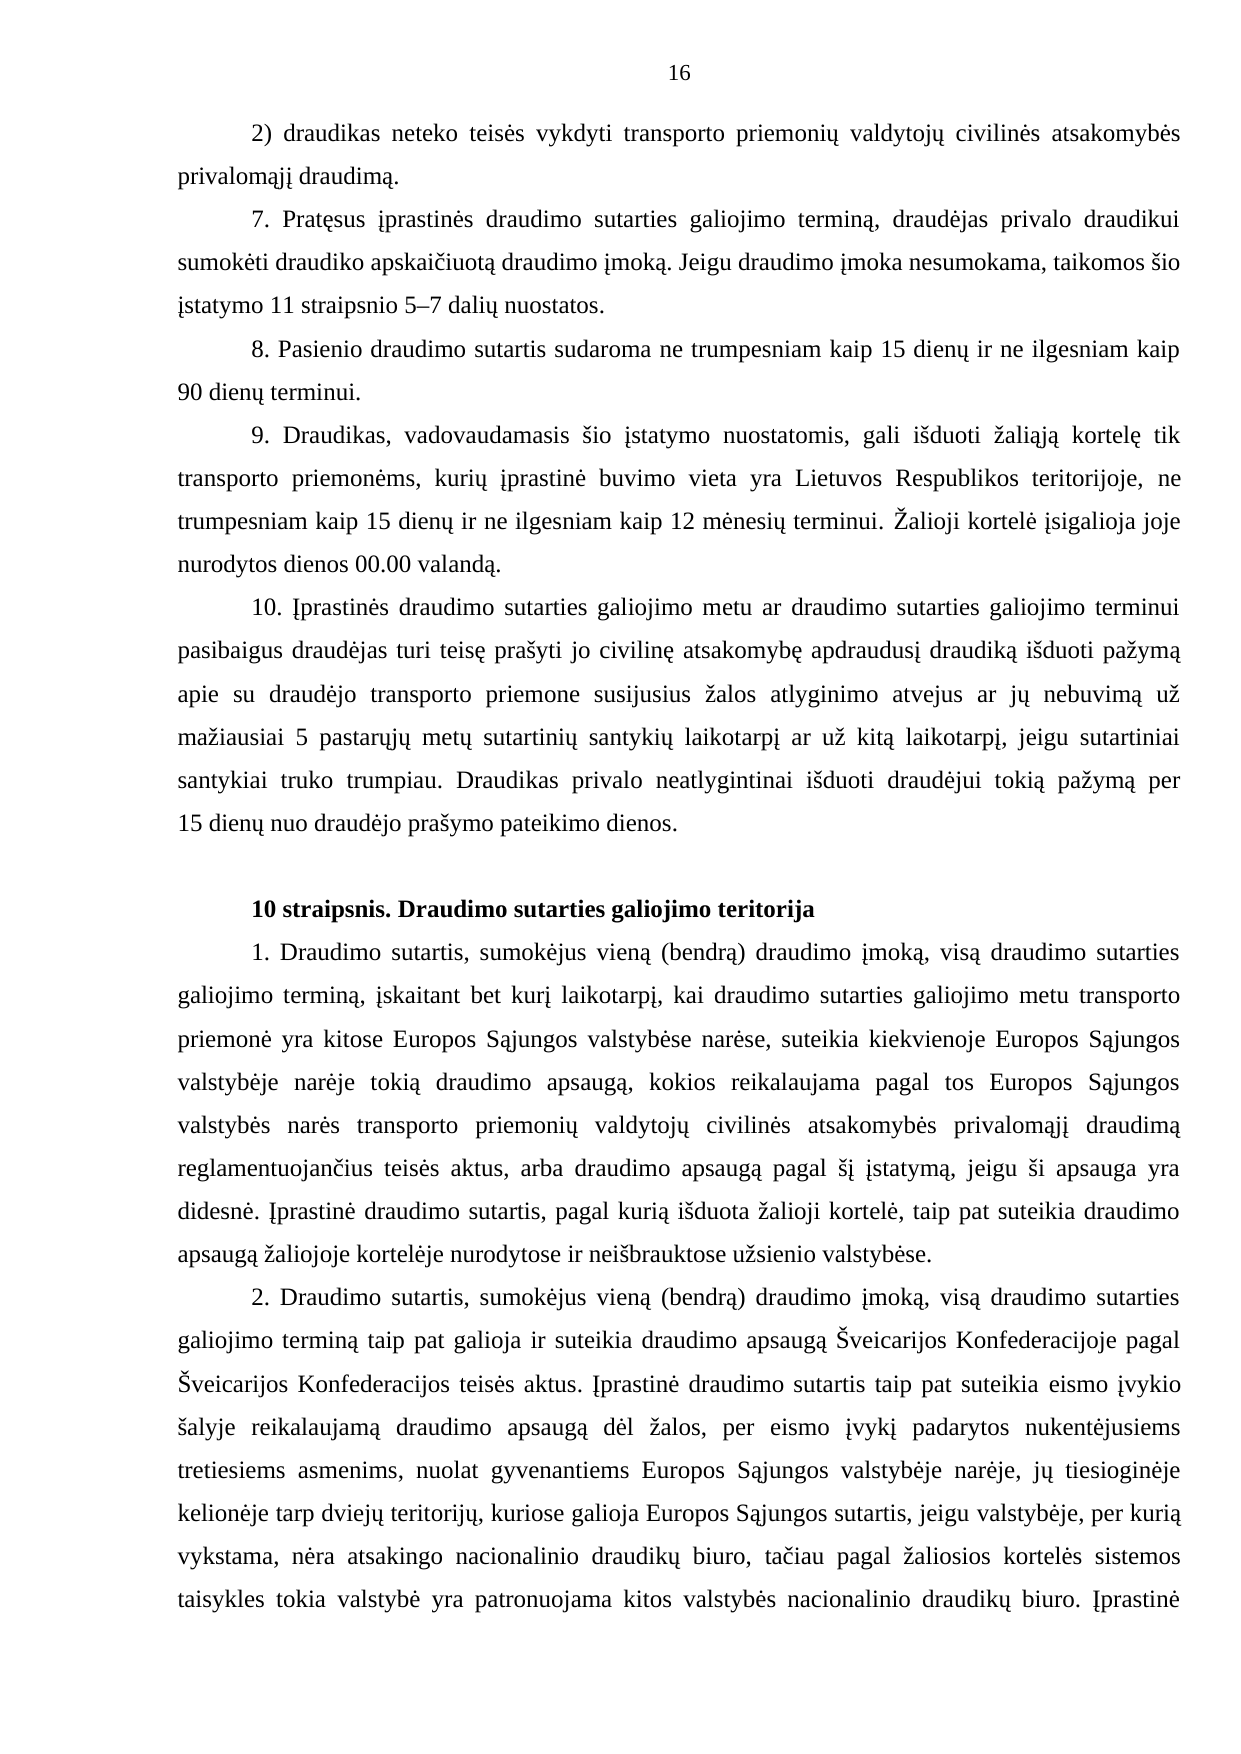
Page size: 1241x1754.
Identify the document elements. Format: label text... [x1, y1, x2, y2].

text 9. Draudikas, vadovaudamasis šio įstatymo nuostatomis, gali išduoti žaliąją kortelę tik transporto priemonėms, kurių įprastinė buvimo vieta yra Lietuvos Respublikos teritorijoje, ne trumpesniam kaip 15 dienų ir ne ilgesniam kaip 12 mėnesių terminui. Žalioji kortelė įsigalioja joje nurodytos dienos 00.00 valandą. [177, 420, 1181, 578]
text 1. Draudimo sutartis, sumokėjus vieną (bendrą) draudimo įmoką, visą draudimo sutarties galiojimo terminą, įskaitant bet kurį laikotarpį, kai draudimo sutarties galiojimo metu transporto priemonė yra kitose Europos Sąjungos valstybėse narėse, suteikia kiekvienoje Europos Sąjungos valstybėje narėje tokią draudimo apsaugą, kokios reikalaujama pagal tos Europos Sąjungos valstybės narės transporto priemonių valdytojų civilinės atsakomybės privalomąjį draudimą reglamentuojančius teisės aktus, arba draudimo apsaugą pagal šį įstatymą, jeigu ši apsauga yra didesnė. Įprastinė draudimo sutartis, pagal kurią išduota žalioji kortelė, taip pat suteikia draudimo apsaugą žaliojoje kortelėje nurodytose ir neišbrauktose užsienio valstybėse. [177, 937, 1181, 1268]
text 2) draudikas neteko teisės vykdyti transporto priemonių valdytojų civilinės atsakomybės privalomąjį draudimą. [177, 118, 1181, 190]
text 2. Draudimo sutartis, sumokėjus vieną (bendrą) draudimo įmoką, visą draudimo sutarties galiojimo terminą taip pat galioja ir suteikia draudimo apsaugą Šveicarijos Konfederacijoje pagal Šveicarijos Konfederacijos teisės aktus. Įprastinė draudimo sutartis taip pat suteikia eismo įvykio šalyje reikalaujamą draudimo apsaugą dėl žalos, per eismo įvykį padarytos nukentėjusiems tretiesiems asmenims, nuolat gyvenantiems Europos Sąjungos valstybėje narėje, jų tiesioginėje kelionėje tarp dviejų teritorijų, kuriose galioja Europos Sąjungos sutartis, jeigu valstybėje, per kurią vykstama, nėra atsakingo nacionalinio draudikų biuro, tačiau pagal žaliosios kortelės sistemos taisykles tokia valstybė yra patronuojama kitos valstybės nacionalinio draudikų biuro. Įprastinė [177, 1282, 1181, 1613]
text 8. Pasienio draudimo sutartis sudaroma ne trumpesniam kaip 15 dienų ir ne ilgesniam kaip 90 dienų terminui. [177, 334, 1181, 406]
text 7. Pratęsus įprastinės draudimo sutarties galiojimo terminą, draudėjas privalo draudikui sumokėti draudiko apskaičiuotą draudimo įmoką. Jeigu draudimo įmoka nesumokama, taikomos šio įstatymo 11 straipsnio 5–7 dalių nuostatos. [177, 204, 1181, 319]
text 10 straipsnis. Draudimo sutarties galiojimo teritorija [177, 894, 1181, 923]
text 10. Įprastinės draudimo sutarties galiojimo metu ar draudimo sutarties galiojimo terminui pasibaigus draudėjas turi teisę prašyti jo civilinę atsakomybę apdraudusį draudiką išduoti pažymą apie su draudėjo transporto priemone susijusius žalos atlyginimo atvejus ar jų nebuvimą už mažiausiai 5 pastarųjų metų sutartinių santykių laikotarpį ar už kitą laikotarpį, jeigu sutartiniai santykiai truko trumpiau. Draudikas privalo neatlygintinai išduoti draudėjui tokią pažymą per 15 dienų nuo draudėjo prašymo pateikimo dienos. [177, 592, 1181, 837]
